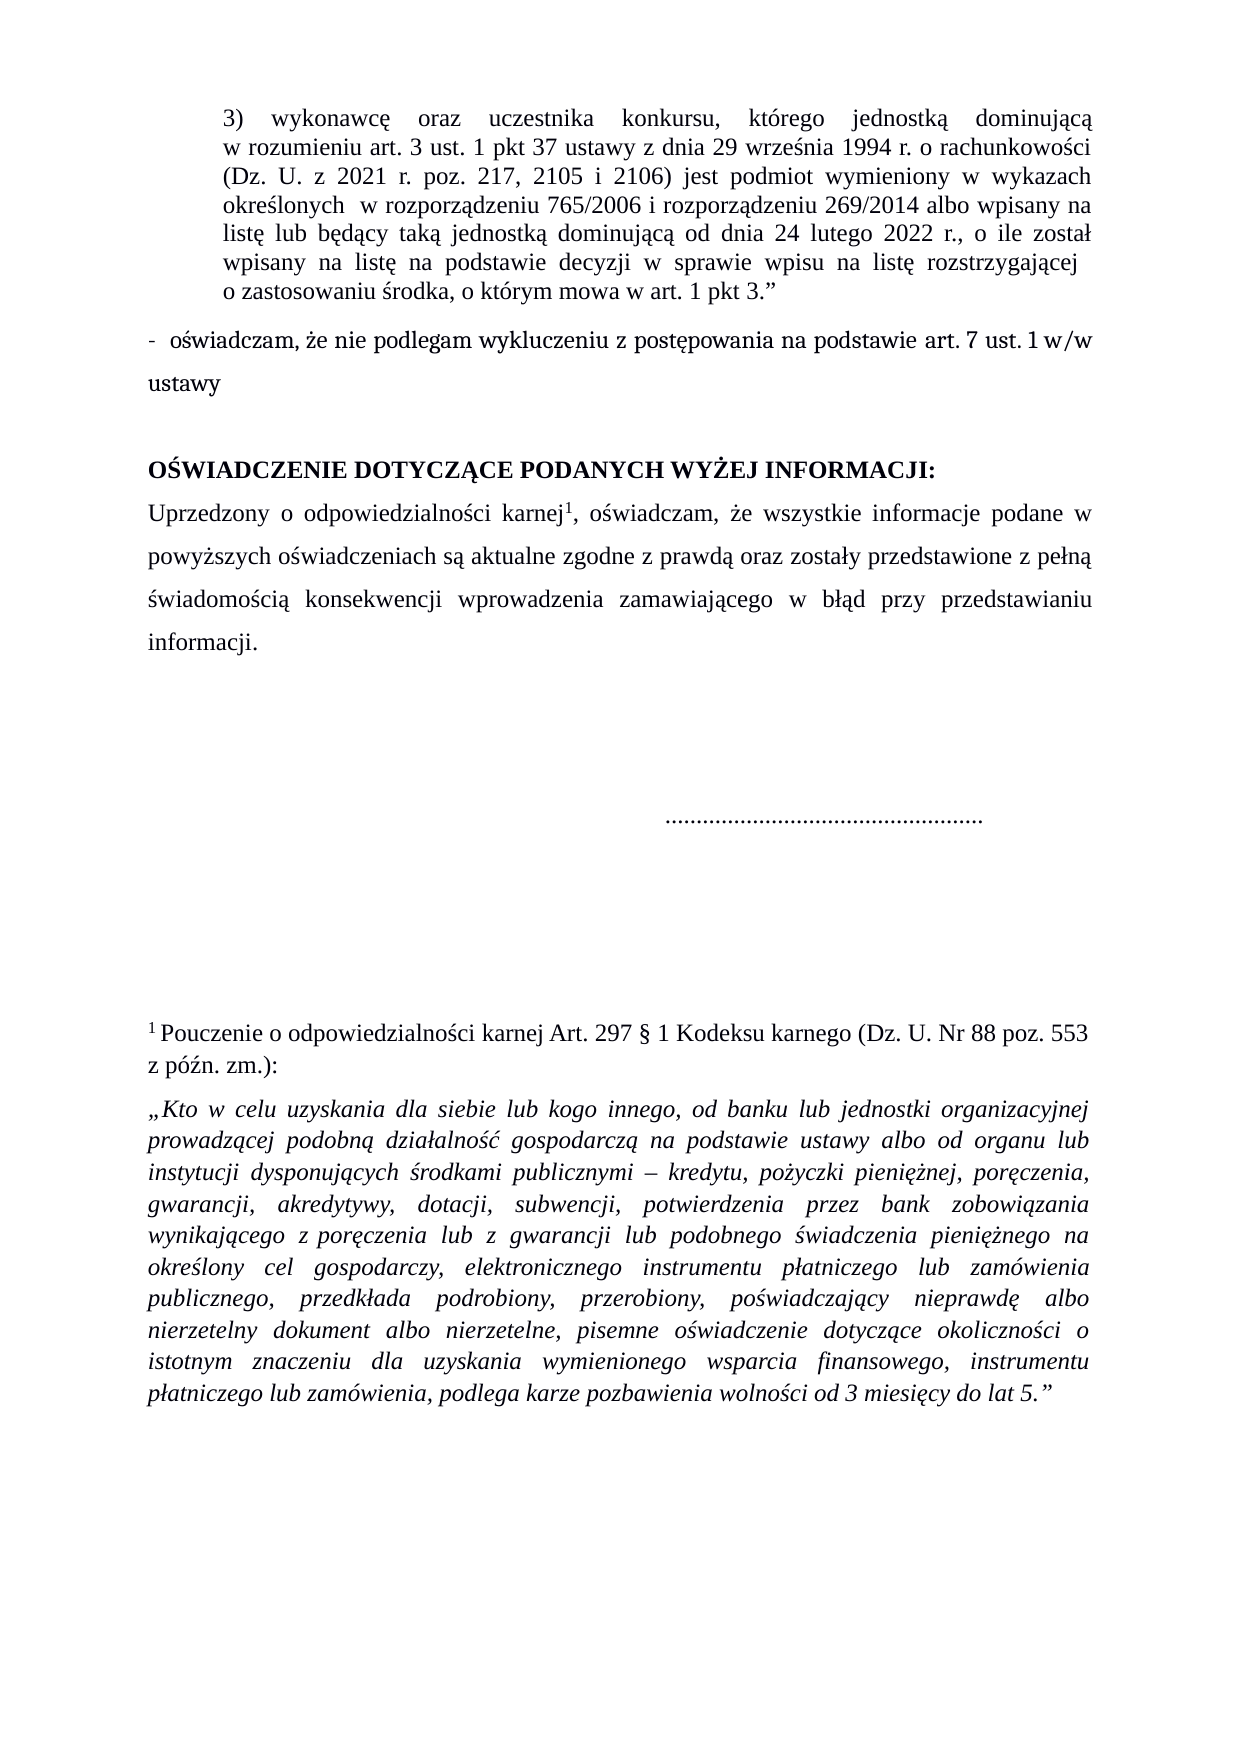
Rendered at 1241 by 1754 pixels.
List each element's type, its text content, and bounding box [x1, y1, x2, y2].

list 3) wykonawcę oraz uczestnika konkursu, którego jednostką dominującą w rozumieniu art. 3 ust. 1 pkt 37 ustawy z dnia 29 września 1994 r. o rachunkowości (Dz. U. z 2021 r. poz. 217, 2105 i 2106) jest podmiot wymieniony w wykazach określonych w rozporządzeniu 765/2006 i rozporządzeniu 269/2014 albo wpisany na listę lub będący taką jednostką dominującą od dnia 24 lutego 2022 r., o ile został wpisany na listę na podstawie decyzji w sprawie wpisu na listę rozstrzygającej o zastosowaniu środka, o którym mowa w art. 1 pkt 3.” [223, 103, 1093, 305]
text - oświadczam, że nie podlegam wykluczeniu z postępowania na podstawie art. 7 ust. 1 w/w ustawy [148, 326, 1093, 397]
text 1 Pouczenie o odpowiedzialności karnej Art. 297 § 1 Kodeksu karnego (Dz. U. Nr 88 poz. 553 z późn. zm.): [148, 1018, 1093, 1079]
text OŚWIADCZENIE DOTYCZĄCE PODANYCH WYŻEJ INFORMACJI: [148, 455, 1093, 484]
text „Kto w celu uzyskania dla siebie lub kogo innego, od banku lub jednostki organizacyjnej prowadzącej podobną działalność gospodarczą na podstawie ustawy albo od organu lub instytucji dysponujących środkami publicznymi – kredytu, pożyczki pieniężnej, poręczenia, gwarancji, akredytywy, dotacji, subwencji, potwierdzenia przez bank zobowiązania wynikającego z poręczenia lub z gwarancji lub podobnego świadczenia pieniężnego na określony cel gospodarczy, elektronicznego instrumentu płatniczego lub zamówienia publicznego, przedkłada podrobiony, przerobiony, poświadczający nieprawdę albo nierzetelny dokument albo nierzetelne, pisemne oświadczenie dotyczące okoliczności o istotnym znaczeniu dla uzyskania wymienionego wsparcia finansowego, instrumentu płatniczego lub zamówienia, podlega karze pozbawienia wolności od 3 miesięcy do lat 5.” [148, 1094, 1093, 1407]
text ................................................... [148, 800, 1093, 829]
text Uprzedzony o odpowiedzialności karnej1, oświadczam, że wszystkie informacje podane w powyższych oświadczeniach są aktualne zgodne z prawdą oraz zostały przedstawione z pełną świadomością konsekwencji wprowadzenia zamawiającego w błąd przy przedstawianiu informacji. [148, 498, 1093, 656]
